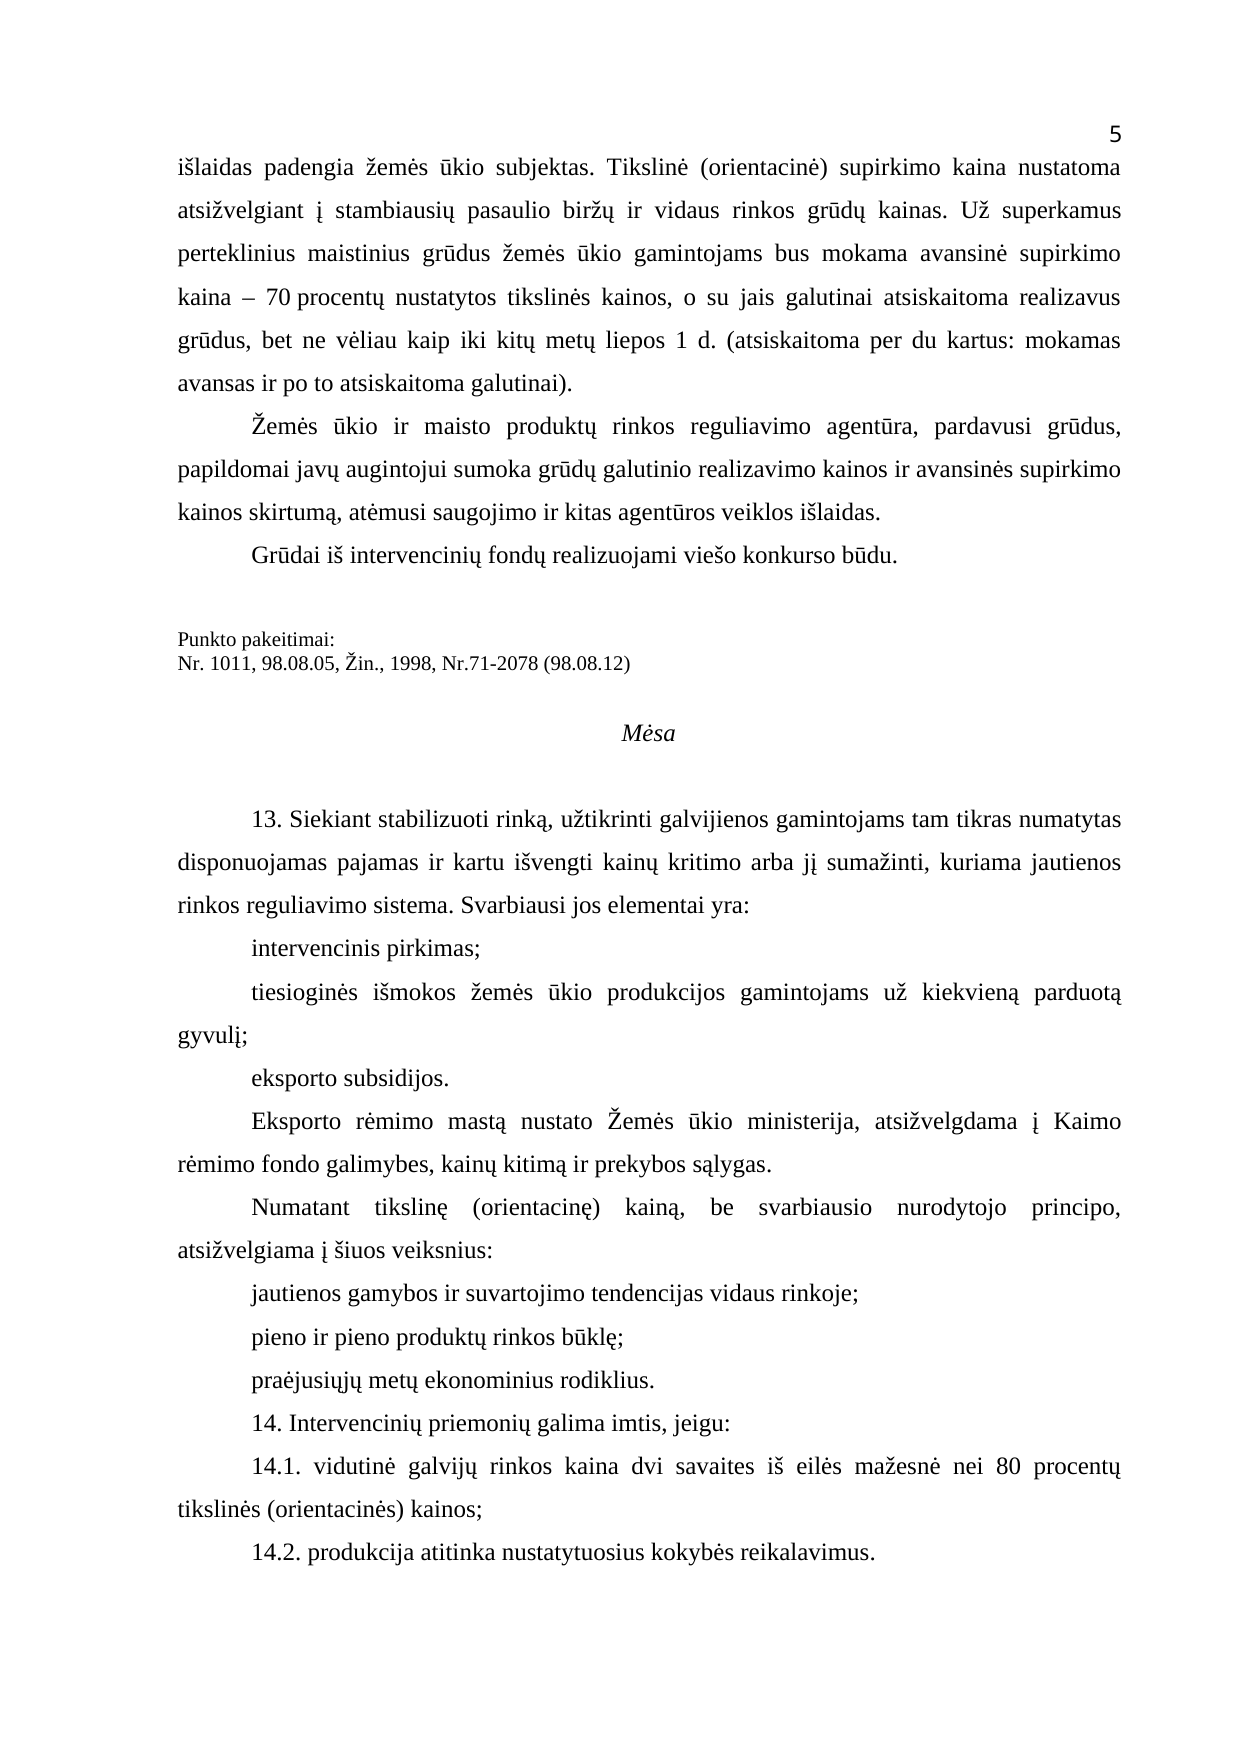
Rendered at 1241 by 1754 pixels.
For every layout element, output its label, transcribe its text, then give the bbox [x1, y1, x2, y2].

text 14. Intervencinių priemonių galima imtis, jeigu: [177, 1408, 1122, 1437]
text Punkto pakeitimai: [177, 627, 1122, 651]
text Grūdai iš intervencinių fondų realizuojami viešo konkurso būdu. [177, 540, 1122, 569]
text Numatant tikslinę (orientacinę) kainą, be svarbiausio nurodytojo principo, atsižvelgiama į šiuos veiksnius: [177, 1192, 1122, 1264]
text 14.2. produkcija atitinka nustatytuosius kokybės reikalavimus. [177, 1537, 1122, 1566]
text jautienos gamybos ir suvartojimo tendencijas vidaus rinkoje; [177, 1278, 1122, 1307]
text Nr. 1011, 98.08.05, Žin., 1998, Nr.71-2078 (98.08.12) [177, 651, 1122, 675]
text išlaidas padengia žemės ūkio subjektas. Tikslinė (orientacinė) supirkimo kaina nustatoma atsižvelgiant į stambiausių pasaulio biržų ir vidaus rinkos grūdų kainas. Už superkamus perteklinius maistinius grūdus žemės ūkio gamintojams bus mokama avansinė supirkimo kaina – 70 procentų nustatytos tikslinės kainos, o su jais galutinai atsiskaitoma realizavus grūdus, bet ne vėliau kaip iki kitų metų liepos 1 d. (atsiskaitoma per du kartus: mokamas avansas ir po to atsiskaitoma galutinai). [177, 152, 1122, 397]
text 14.1. vidutinė galvijų rinkos kaina dvi savaites iš eilės mažesnė nei 80 procentų tikslinės (orientacinės) kainos; [177, 1451, 1122, 1523]
text Eksporto rėmimo mastą nustato Žemės ūkio ministerija, atsižvelgdama į Kaimo rėmimo fondo galimybes, kainų kitimą ir prekybos sąlygas. [177, 1106, 1122, 1178]
text Žemės ūkio ir maisto produktų rinkos reguliavimo agentūra, pardavusi grūdus, papildomai javų augintojui sumoka grūdų galutinio realizavimo kainos ir avansinės supirkimo kainos skirtumą, atėmusi saugojimo ir kitas agentūros veiklos išlaidas. [177, 411, 1122, 526]
text intervencinis pirkimas; [177, 933, 1122, 962]
text eksporto subsidijos. [177, 1063, 1122, 1092]
text 13. Siekiant stabilizuoti rinką, užtikrinti galvijienos gamintojams tam tikras numatytas disponuojamas pajamas ir kartu išvengti kainų kritimo arba jį sumažinti, kuriama jautienos rinkos reguliavimo sistema. Svarbiausi jos elementai yra: [177, 804, 1122, 919]
text praėjusiųjų metų ekonominius rodiklius. [177, 1365, 1122, 1393]
text tiesioginės išmokos žemės ūkio produkcijos gamintojams už kiekvieną parduotą gyvulį; [177, 977, 1122, 1048]
text Mėsa [177, 718, 1122, 747]
text pieno ir pieno produktų rinkos būklę; [177, 1322, 1122, 1350]
